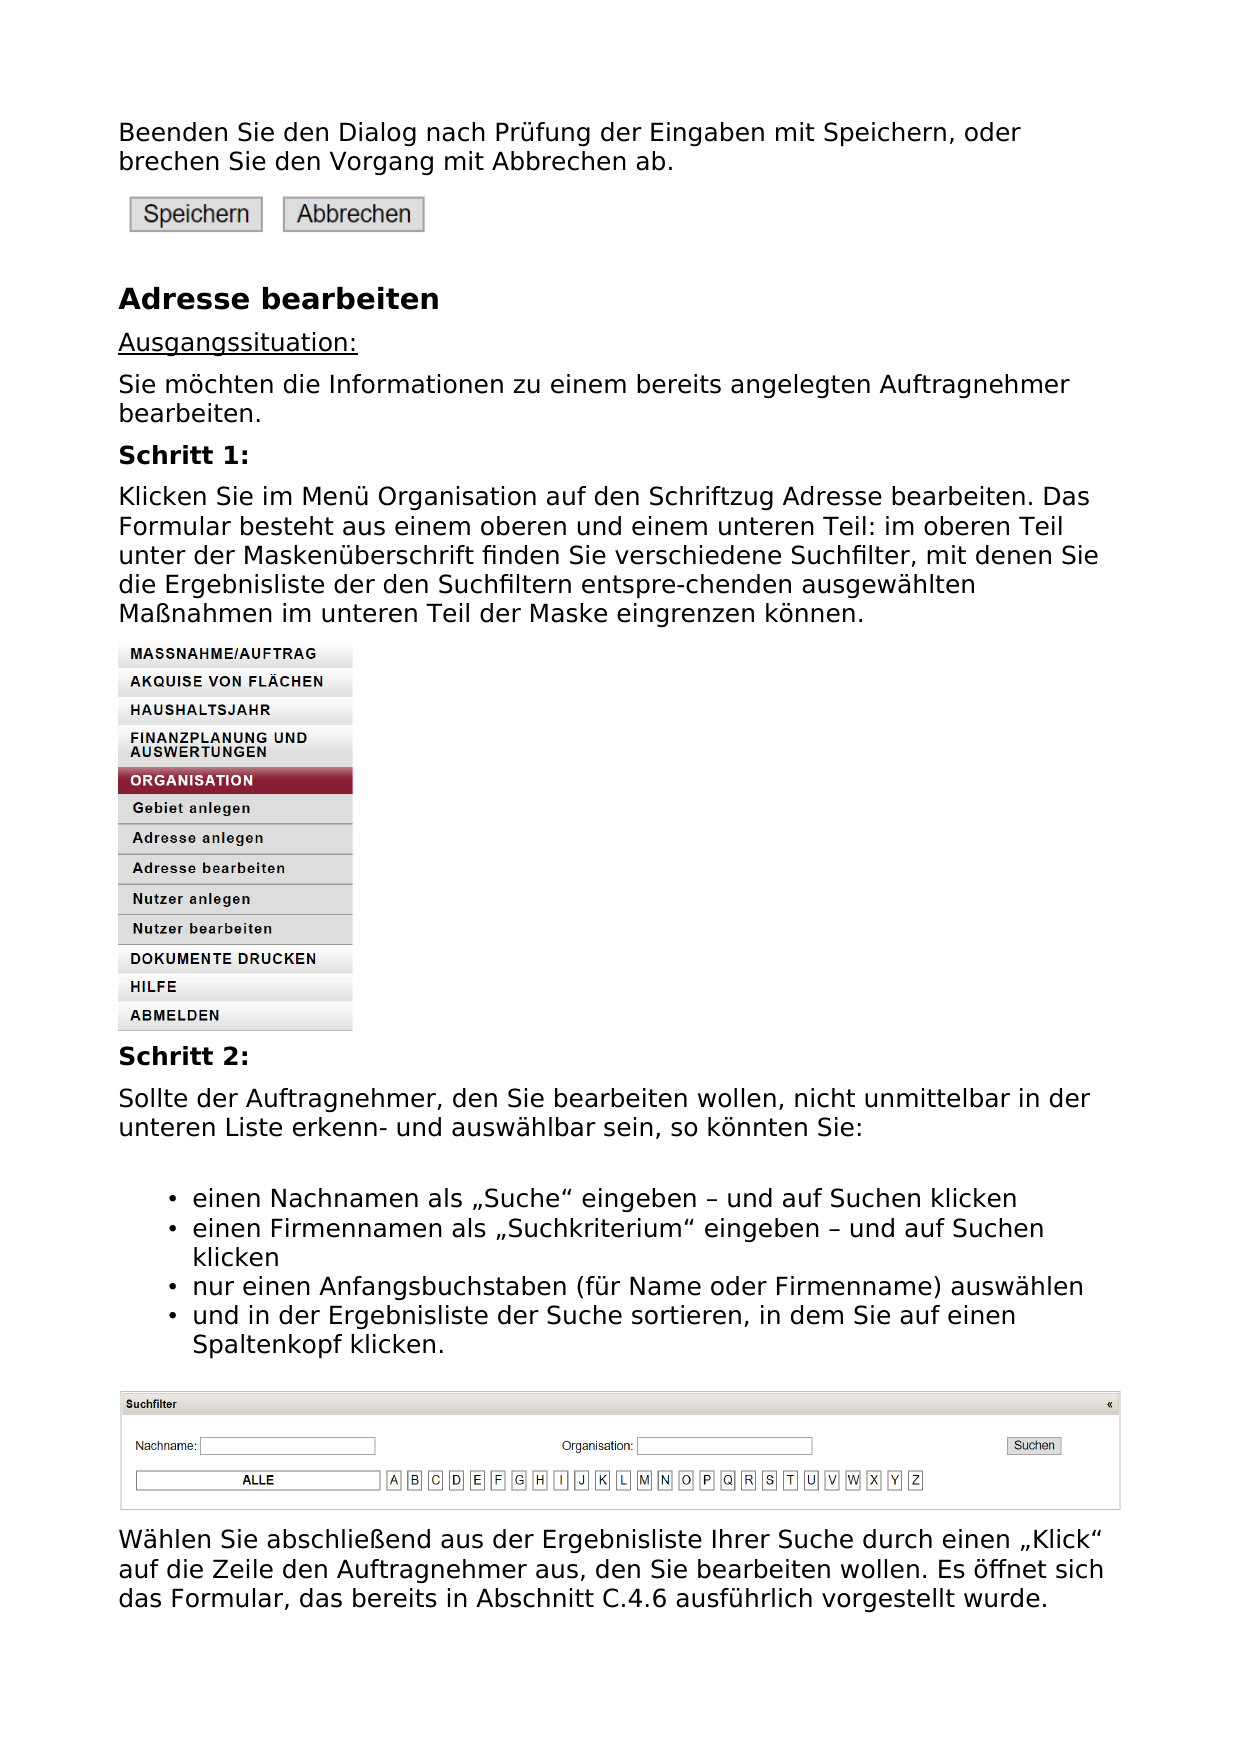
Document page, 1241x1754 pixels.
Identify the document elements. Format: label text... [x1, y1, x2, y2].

text Ausgangssituation: [118, 328, 1122, 358]
text Schritt 1: [118, 441, 1122, 470]
picture [118, 641, 353, 1031]
picture [118, 188, 431, 245]
text Beenden Sie den Dialog nach Prüfung der Eingaben mit Speichern, oder brechen Sie den Vorgang mit Abbrechen ab. [118, 118, 1122, 176]
list nur einen Anfangsbuchstaben (für Name oder Firmenname) auswählen [177, 1272, 1122, 1301]
subtitle Adresse bearbeiten [118, 282, 1122, 316]
text Klicken Sie im Menü Organisation auf den Schriftzug Adresse bearbeiten. Das Formular besteht aus einem oberen und einem unteren Teil: im oberen Teil unter der Maskenüberschrift finden Sie verschiedene Suchfilter, mit denen Sie die Ergebnisliste der den Suchfiltern entspre-chenden ausgewählten Maßnahmen im unteren Teil der Maske eingrenzen können. [118, 483, 1122, 628]
picture [118, 1389, 1123, 1514]
list einen Firmennamen als „Suchkriterium“ eingeben – und auf Suchen klicken [177, 1214, 1122, 1272]
text Sie möchten die Informationen zu einem bereits angelegten Auftragnehmer bearbeiten. [118, 370, 1122, 428]
text Schritt 2: [118, 1043, 1122, 1072]
text Wählen Sie abschließend aus der Ergebnisliste Ihrer Suche durch einen „Klick“ auf die Zeile den Auftragnehmer aus, den Sie bearbeiten wollen. Es öffnet sich das Formular, das bereits in Abschnitt C.4.6 ausführlich vorgestellt wurde. [118, 1526, 1122, 1613]
list einen Nachnamen als „Suche“ eingeben – und auf Suchen klicken [177, 1184, 1122, 1214]
text Sollte der Auftragnehmer, den Sie bearbeiten wollen, nicht unmittelbar in der unteren Liste erkenn- und auswählbar sein, so könnten Sie: [118, 1084, 1122, 1143]
list und in der Ergebnisliste der Suche sortieren, in dem Sie auf einen Spaltenkopf klicken. [177, 1301, 1122, 1359]
